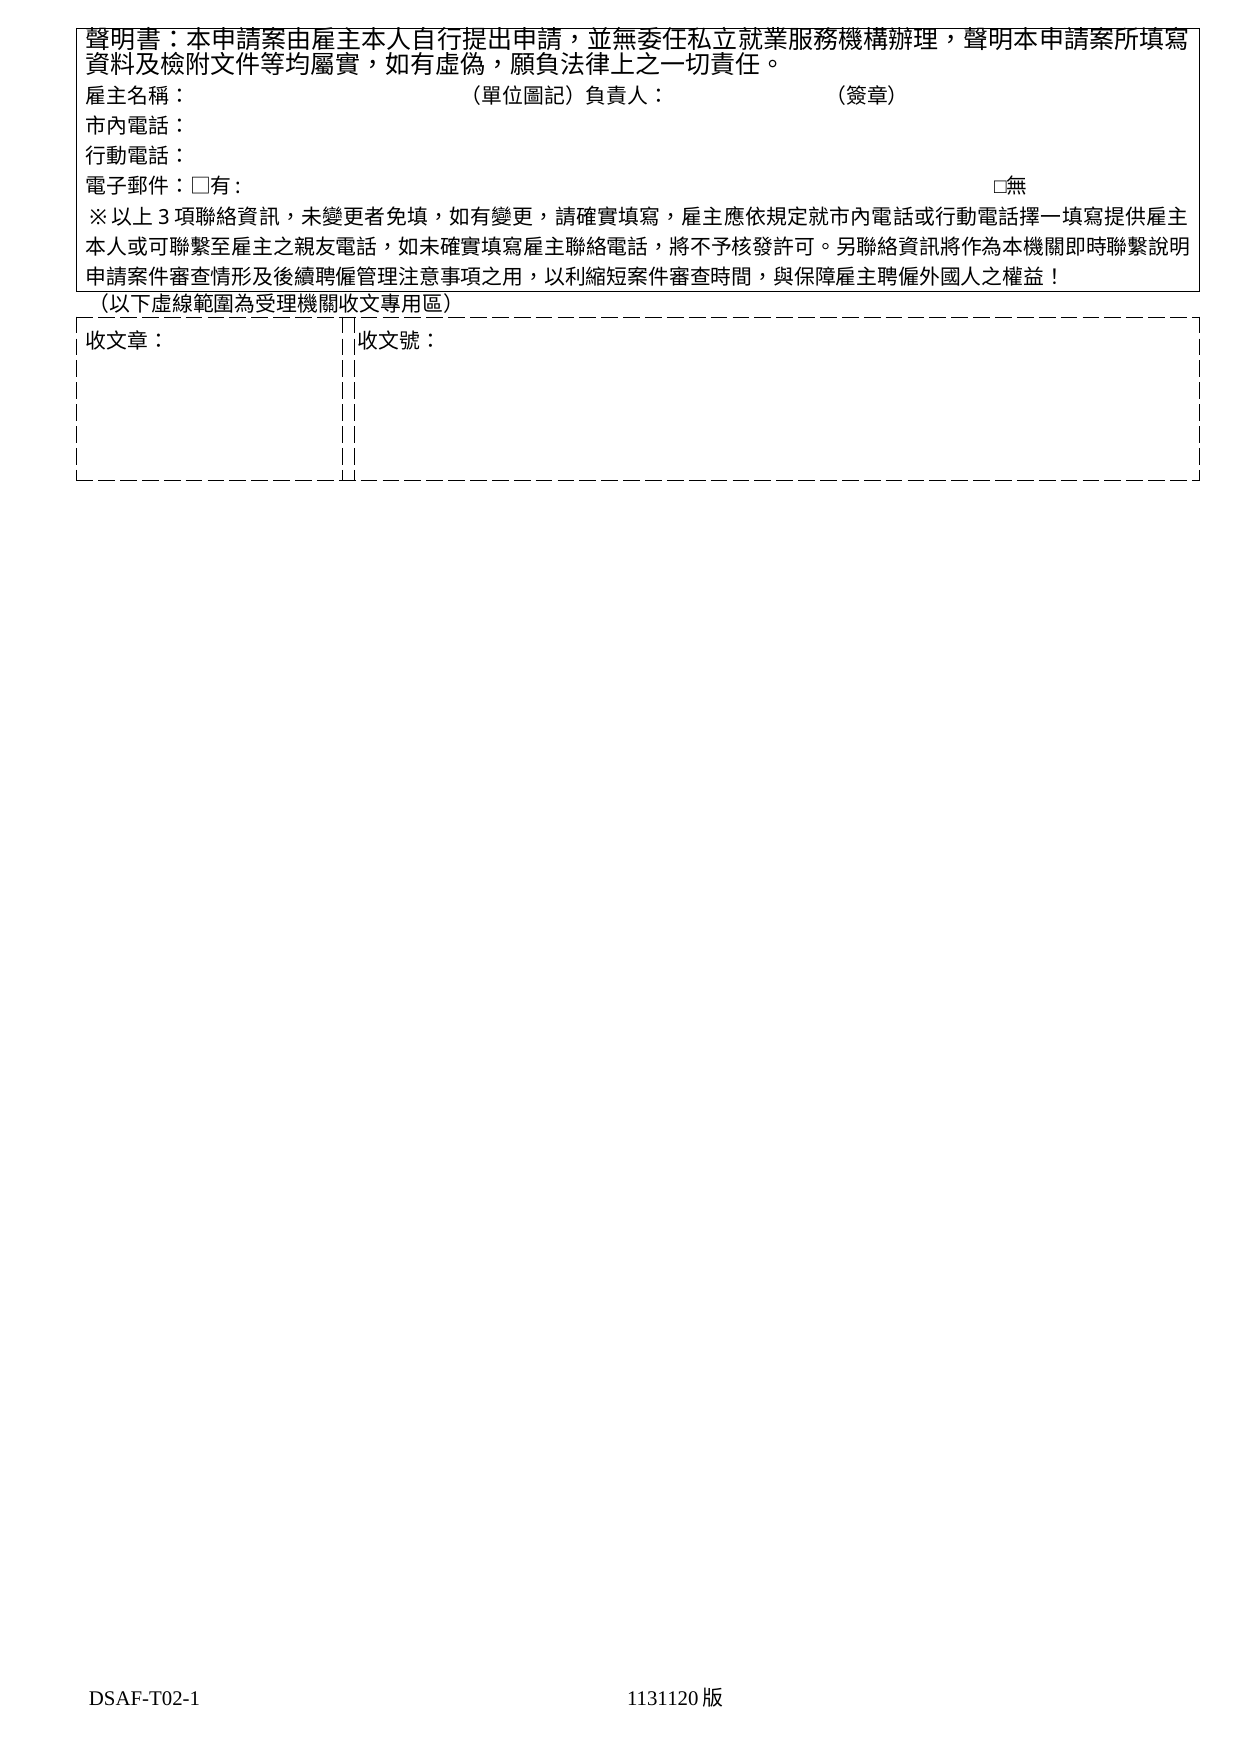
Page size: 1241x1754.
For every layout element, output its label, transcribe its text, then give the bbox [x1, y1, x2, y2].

text （以下虛線範圍為受理機關收文專用區） [89, 292, 1167, 317]
table_header [343, 318, 354, 480]
table_header 收文號： [354, 317, 1199, 480]
table_header 收文章： [77, 317, 343, 480]
table_cell 聲明書：本申請案由雇主本人自行提出申請，並無委任私立就業服務機構辦理，聲明本申請案所填寫資料及檢附文件等均屬實，如有虛偽，願負法律上之一切責任。 雇主名稱： （單位圖記）負責人： （簽章） 市內電話： 行動電話： 電子郵件：□有: □無 ※以上3項聯絡資訊，未變更者免填，如有變更，請確實填寫，雇主應依規定就市內電話或行動電話擇一填寫提供雇主本人或可聯繫至雇主之親友電話，如未確實填寫雇主聯絡電話，將不予核發許可。另聯絡資訊將作為本機關即時聯繫說明申請案件審查情形及後續聘僱管理注意事項之用，以利縮短案件審查時間，與保障雇主聘僱外國人之權益！ [77, 29, 1199, 291]
